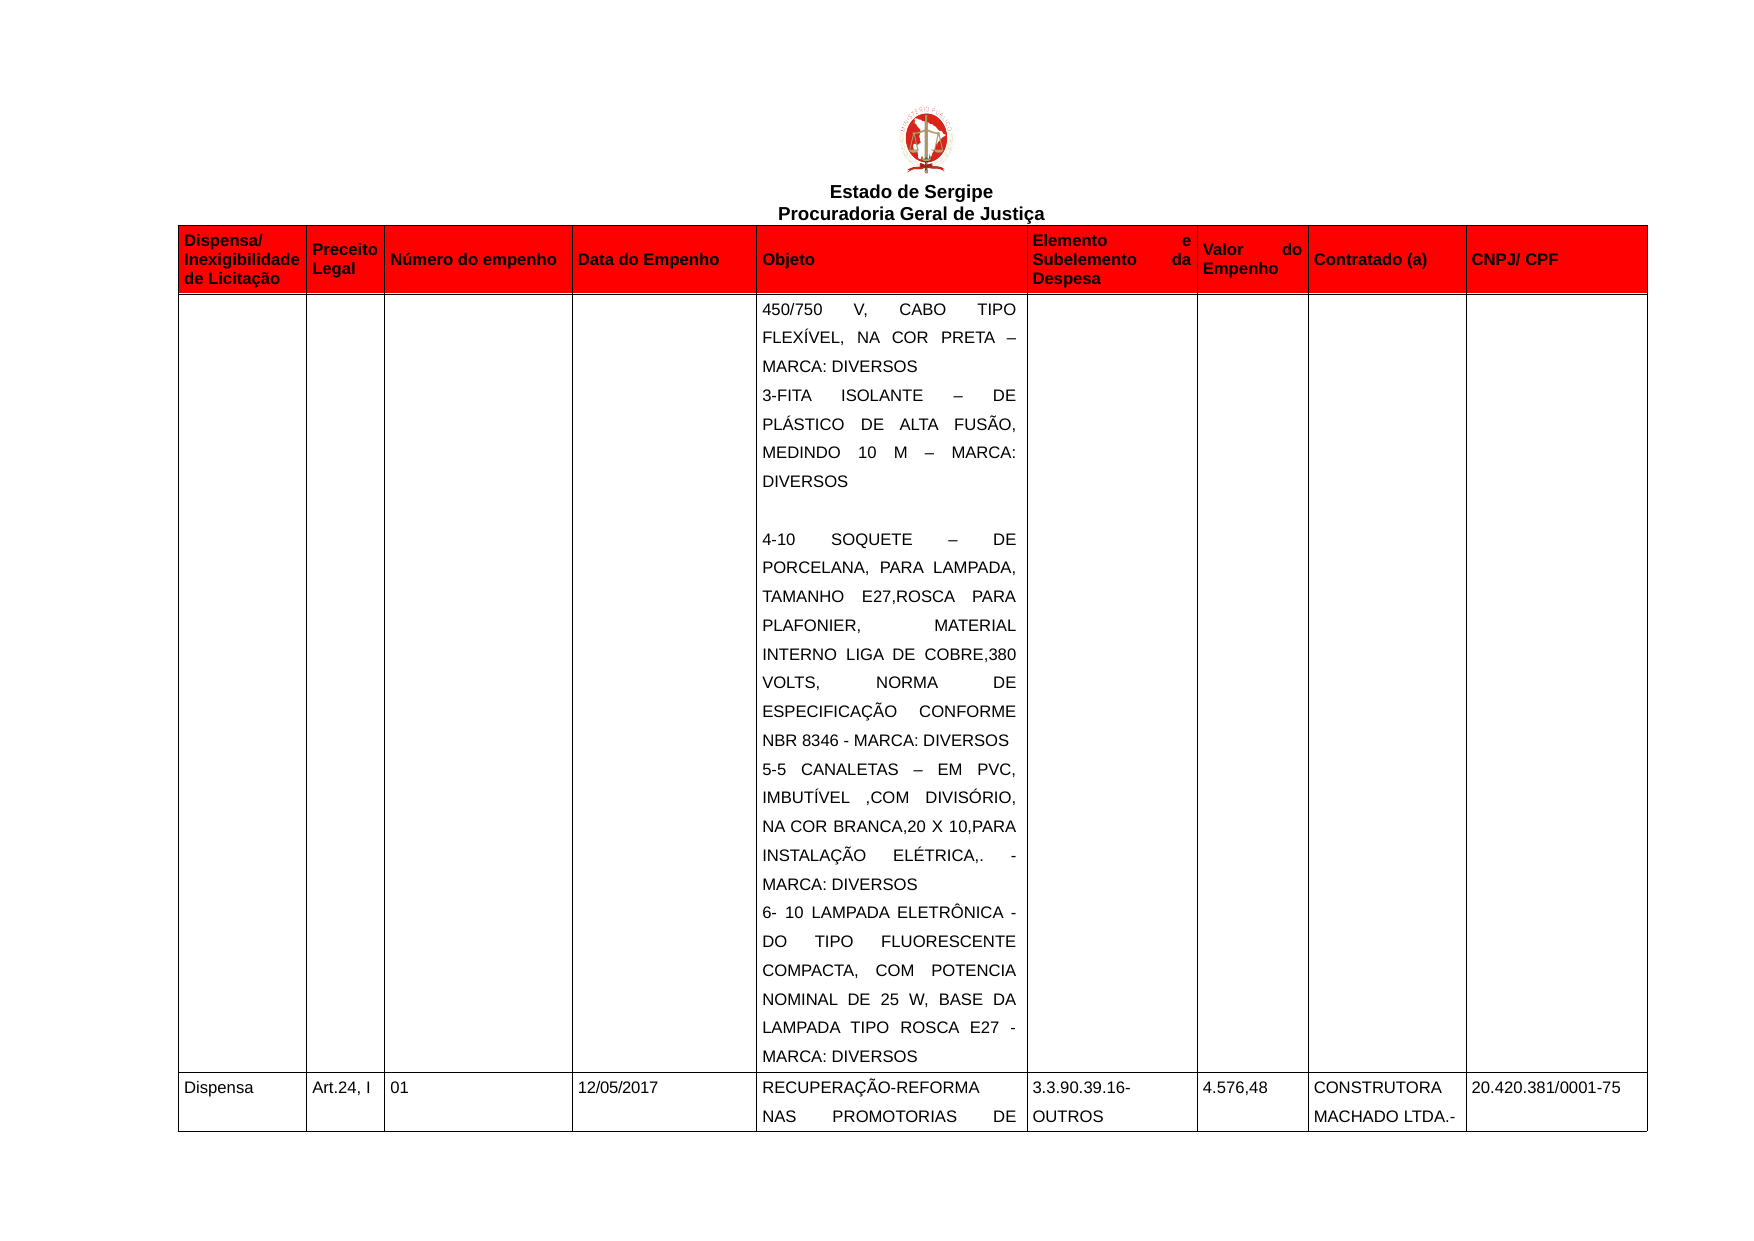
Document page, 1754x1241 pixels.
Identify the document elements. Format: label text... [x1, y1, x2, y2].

table_cell [385, 295, 572, 1072]
table_cell 01 [385, 1073, 572, 1131]
table_header Número do empenho [385, 226, 572, 293]
table_cell 3.3.90.39.16-OUTROS [1028, 1073, 1197, 1131]
table_cell RECUPERAÇÃO-REFORMA NAS PROMOTORIAS DE [757, 1073, 1027, 1131]
table_header Contratado (a) [1309, 226, 1466, 293]
table_cell [307, 295, 384, 1072]
table_cell CONSTRUTORA MACHADO LTDA.- [1309, 1073, 1466, 1131]
table_header Elemento e Subelemento da Despesa [1028, 226, 1197, 293]
table_header Valor do Empenho [1198, 226, 1308, 293]
table_cell 450/750 V, CABO TIPO FLEXÍVEL, NA COR PRETA – MARCA: DIVERSOS 3-FITA ISOLANTE – DE PLÁSTICO DE ALTA FUSÃO, MEDINDO 10 M – MARCA: DIVERSOS 4-10 SOQUETE – DE PORCELANA, PARA LAMPADA, TAMANHO E27,ROSCA PARA PLAFONIER, MATERIAL INTERNO LIGA DE COBRE,380 VOLTS, NORMA DE ESPECIFICAÇÃO CONFORME NBR 8346 - MARCA: DIVERSOS 5-5 CANALETAS – EM PVC, IMBUTÍVEL ,COM DIVISÓRIO, NA COR BRANCA,20 X 10,PARA INSTALAÇÃO ELÉTRICA,. - MARCA: DIVERSOS 6- 10 LAMPADA ELETRÔNICA - DO TIPO FLUORESCENTE COMPACTA, COM POTENCIA NOMINAL DE 25 W, BASE DA LAMPADA TIPO ROSCA E27 - MARCA: DIVERSOS [757, 295, 1027, 1072]
table_cell [1028, 295, 1197, 1072]
table_header Preceito Legal [307, 226, 384, 293]
table_cell Art.24, I [307, 1073, 384, 1131]
table_cell [179, 295, 306, 1072]
table_header Data do Empenho [573, 226, 756, 293]
table_header CNPJ/ CPF [1467, 226, 1647, 293]
table_cell 20.420.381/0001-75 [1467, 1073, 1647, 1131]
table_header Dispensa/Inexigibilidade de Licitação [179, 226, 306, 293]
table_cell [573, 295, 756, 1072]
table_header Objeto [757, 226, 1027, 293]
table_cell [1198, 295, 1308, 1072]
table_cell Dispensa [179, 1073, 306, 1131]
table_cell 12/05/2017 [573, 1073, 756, 1131]
table_cell [1467, 295, 1647, 1072]
table_cell 4.576,48 [1198, 1073, 1308, 1131]
table_cell [1309, 295, 1466, 1072]
